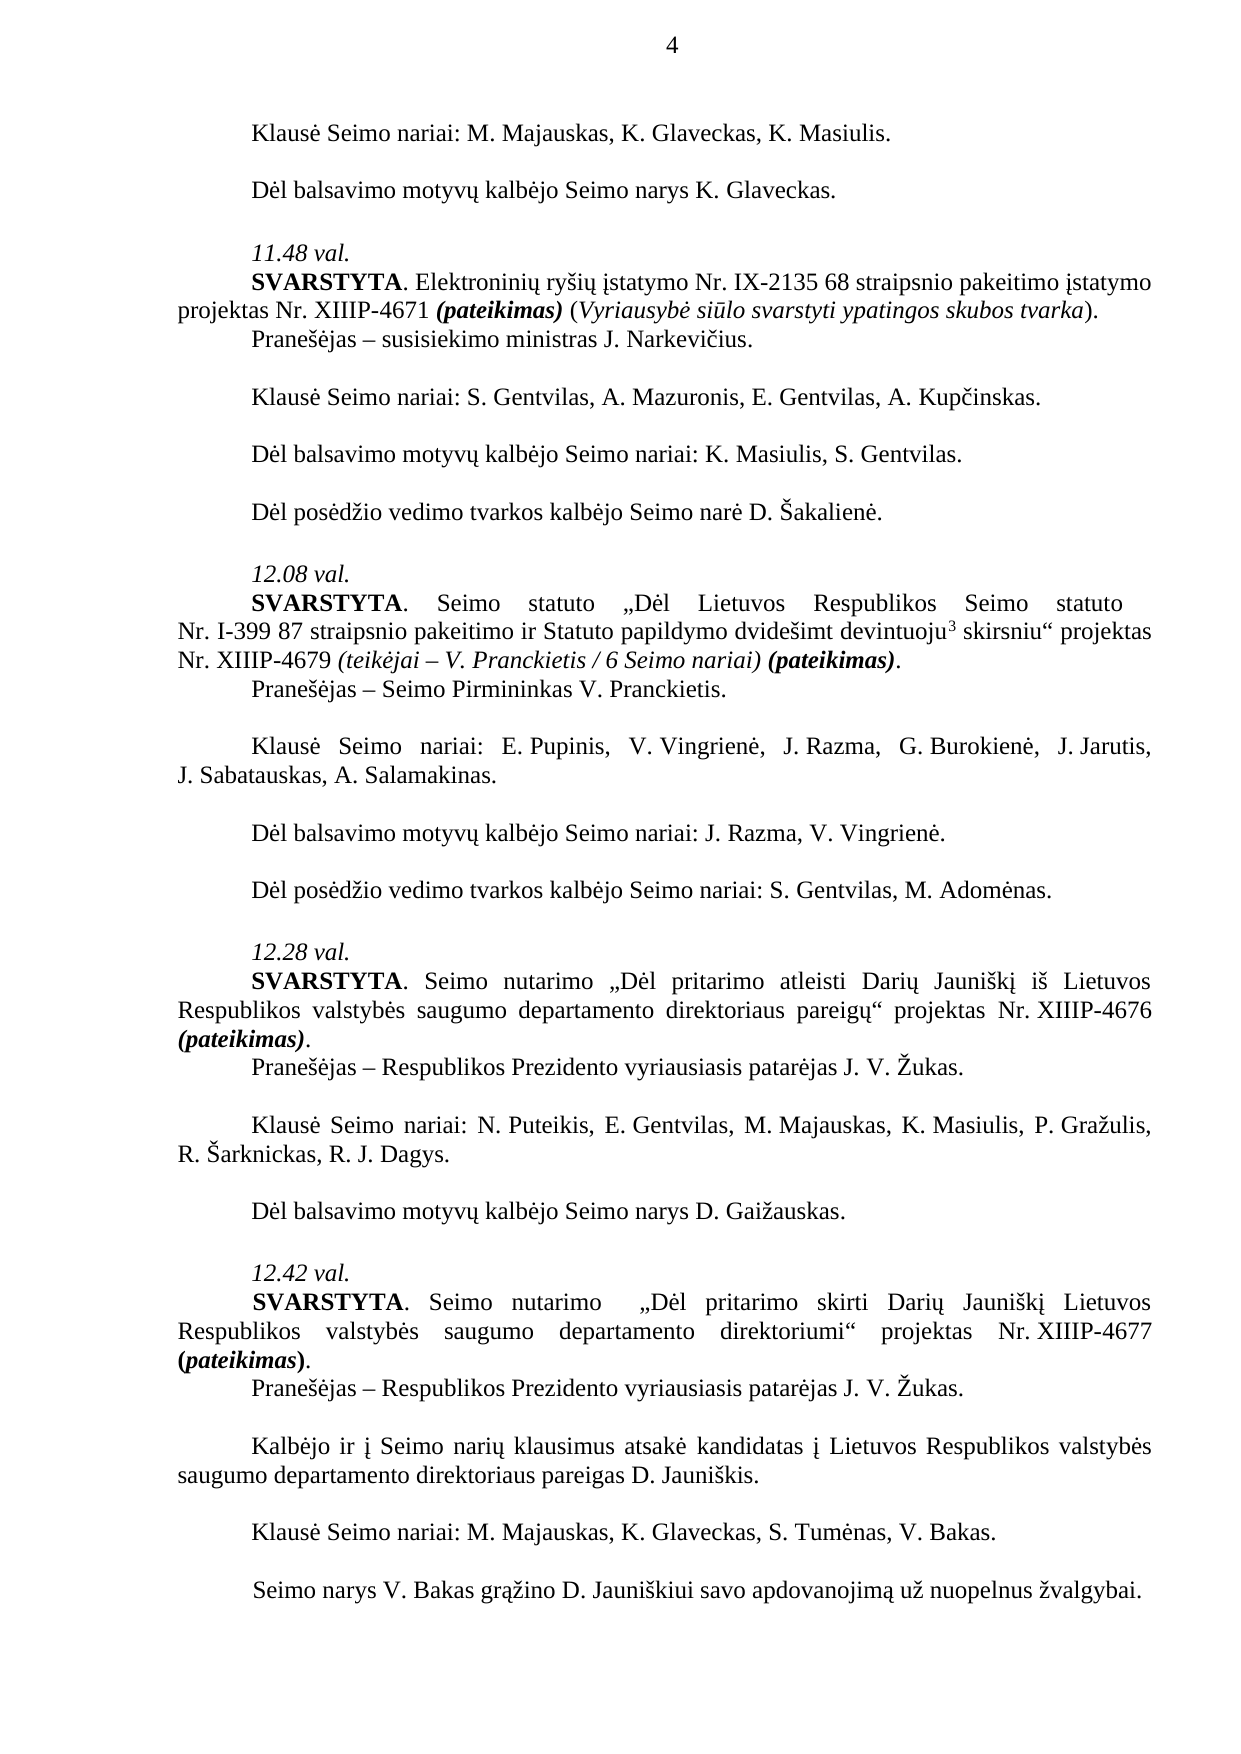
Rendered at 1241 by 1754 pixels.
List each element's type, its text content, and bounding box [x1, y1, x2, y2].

text 12.28 val. [177, 937, 1152, 966]
text Klausė Seimo nariai: M. Majauskas, K. Glaveckas, K. Masiulis. [177, 118, 1152, 147]
text 11.48 val. [177, 238, 1152, 267]
text SVARSTYTA. Elektroninių ryšių įstatymo Nr. IX-2135 68 straipsnio pakeitimo įstatymo projektas Nr. XIIIP-4671 (pateikimas) (Vyriausybė siūlo svarstyti ypatingos skubos tvarka). [177, 267, 1152, 324]
text Dėl posėdžio vedimo tvarkos kalbėjo Seimo narė D. Šakalienė. [177, 497, 1152, 525]
text Dėl balsavimo motyvų kalbėjo Seimo narys K. Glaveckas. [177, 176, 1152, 204]
text Seimo narys V. Bakas grąžino D. Jauniškiui savo apdovanojimą už nuopelnus žvalgybai. [177, 1575, 1152, 1603]
text SVARSTYTA. Seimo nutarimo „Dėl pritarimo skirti Darių Jauniškį Lietuvos Respublikos valstybės saugumo departamento direktoriumi“ projektas Nr. XIIIP-4677 (pateikimas). [177, 1287, 1152, 1373]
text 12.42 val. [177, 1258, 1152, 1287]
text Dėl balsavimo motyvų kalbėjo Seimo narys D. Gaižauskas. [177, 1196, 1152, 1225]
text Dėl posėdžio vedimo tvarkos kalbėjo Seimo nariai: S. Gentvilas, M. Adomėnas. [177, 875, 1152, 904]
text SVARSTYTA. Seimo nutarimo „Dėl pritarimo atleisti Darių Jauniškį iš Lietuvos Respublikos valstybės saugumo departamento direktoriaus pareigų“ projektas Nr. XIIIP-4676 (pateikimas). [177, 966, 1152, 1052]
text Dėl balsavimo motyvų kalbėjo Seimo nariai: J. Razma, V. Vingrienė. [177, 818, 1152, 846]
text Klausė Seimo nariai: M. Majauskas, K. Glaveckas, S. Tumėnas, V. Bakas. [177, 1517, 1152, 1546]
text SVARSTYTA. Seimo statuto „Dėl Lietuvos Respublikos Seimo statuto Nr. I-399 87 straipsnio pakeitimo ir Statuto papildymo dvidešimt devintuoju3 skirsniu“ projektas Nr. XIIIP-4679 (teikėjai – V. Pranckietis / 6 Seimo nariai) (pateikimas). [177, 588, 1152, 674]
text Dėl balsavimo motyvų kalbėjo Seimo nariai: K. Masiulis, S. Gentvilas. [177, 439, 1152, 468]
text Pranešėjas – Respublikos Prezidento vyriausiasis patarėjas J. V. Žukas. [177, 1052, 1152, 1081]
text Kalbėjo ir į Seimo narių klausimus atsakė kandidatas į Lietuvos Respublikos valstybės saugumo departamento direktoriaus pareigas D. Jauniškis. [177, 1431, 1152, 1488]
text Klausė Seimo nariai: E. Pupinis, V. Vingrienė, J. Razma, G. Burokienė, J. Jarutis, J. Sabatauskas, A. Salamakinas. [177, 731, 1152, 789]
text Pranešėjas – Seimo Pirmininkas V. Pranckietis. [177, 674, 1152, 703]
text Klausė Seimo nariai: N. Puteikis, E. Gentvilas, M. Majauskas, K. Masiulis, P. Gražulis, R. Šarknickas, R. J. Dagys. [177, 1110, 1152, 1167]
text Pranešėjas – Respublikos Prezidento vyriausiasis patarėjas J. V. Žukas. [177, 1373, 1152, 1402]
text 12.08 val. [177, 559, 1152, 588]
text Klausė Seimo nariai: S. Gentvilas, A. Mazuronis, E. Gentvilas, A. Kupčinskas. [177, 382, 1152, 410]
text Pranešėjas – susisiekimo ministras J. Narkevičius. [177, 324, 1152, 353]
